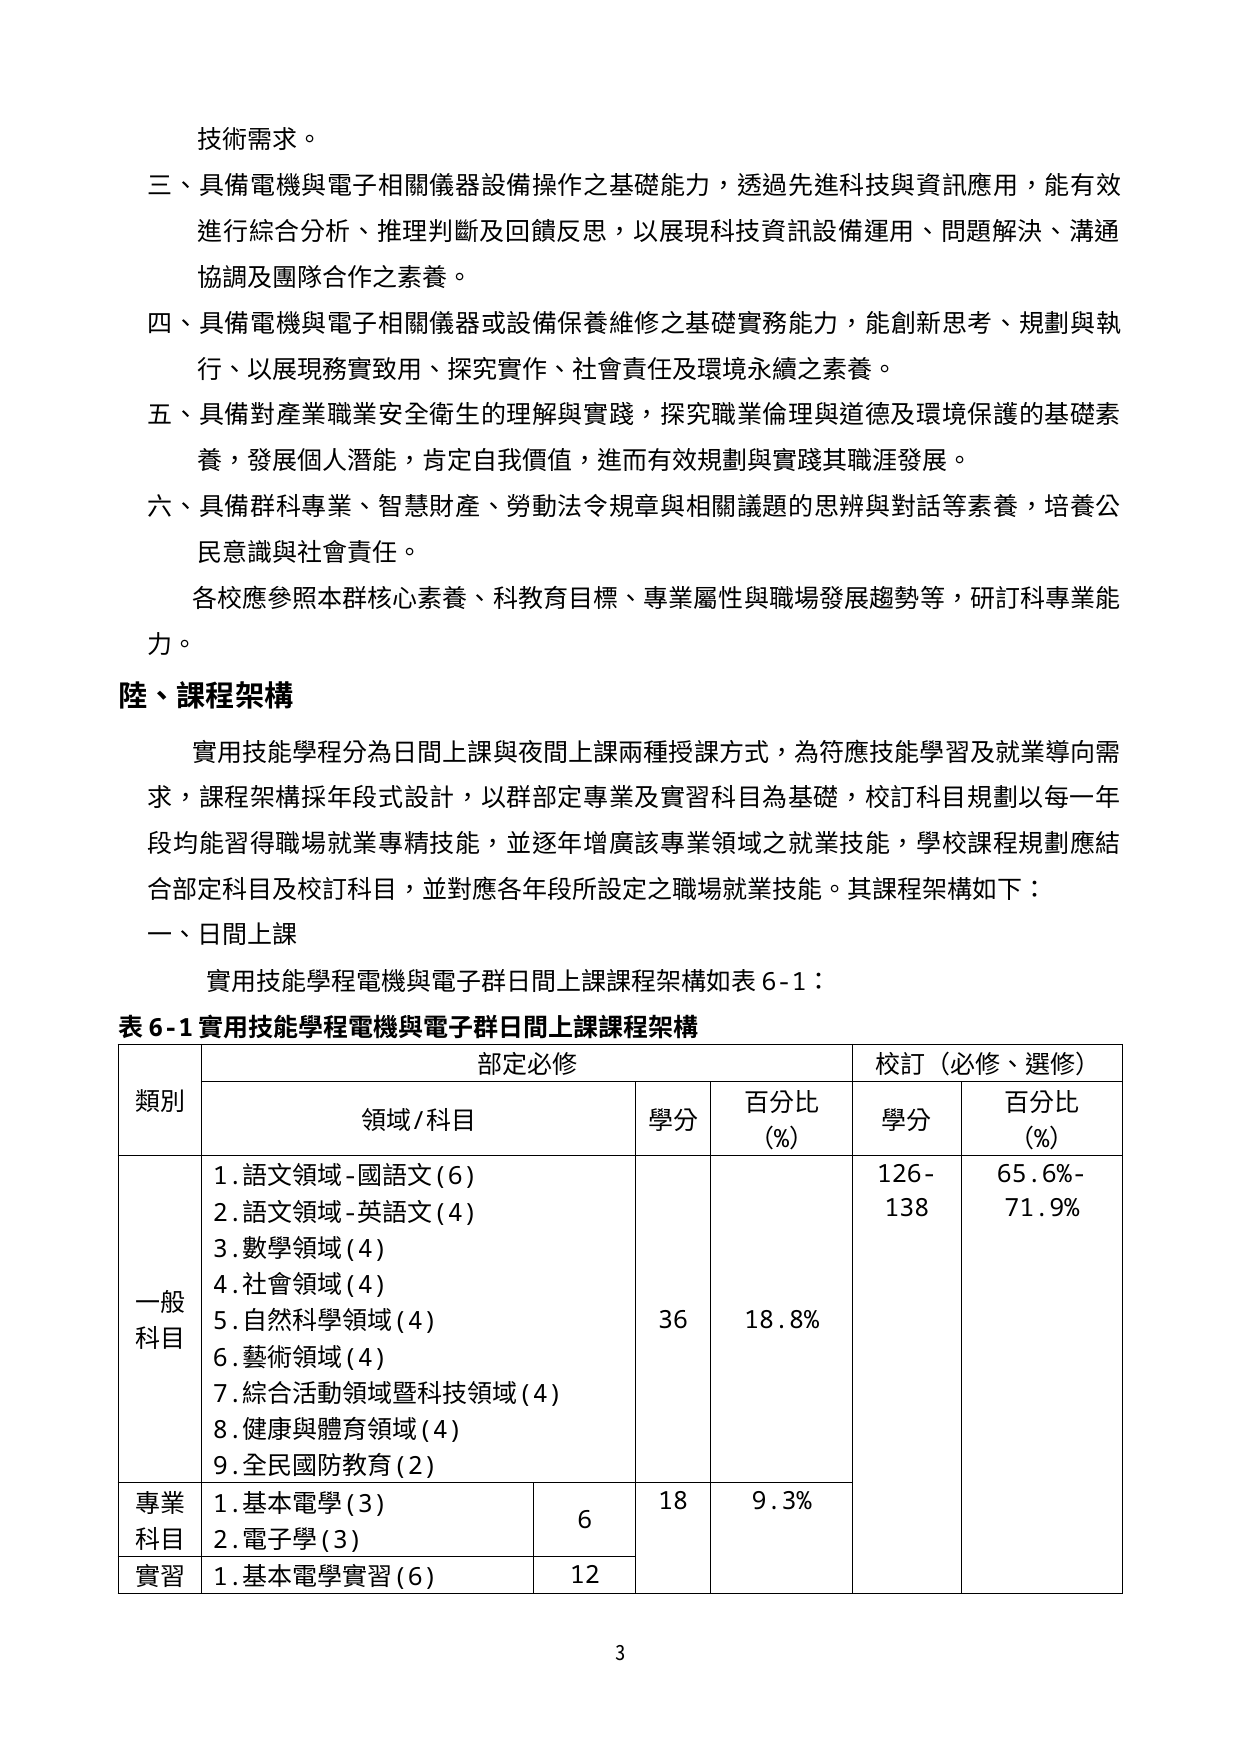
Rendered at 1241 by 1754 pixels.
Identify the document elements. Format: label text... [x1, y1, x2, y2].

table_cell 一般科目 [119, 1156, 201, 1482]
table_cell 學分 [853, 1082, 961, 1155]
text 六、具備群科專業、智慧財產、勞動法令規章與相關議題的思辨與對話等素養，培養公民意識與社會責任。 [148, 479, 1122, 571]
table_cell 18 [636, 1483, 710, 1593]
table_cell 1.基本電學實習(6) [202, 1557, 533, 1593]
table_cell 1.語文領域-國語文(6) 2.語文領域-英語文(4) 3.數學領域(4) 4.社會領域(4) 5.自然科學領域(4) 6.藝術領域(4) 7.綜合活動領域暨科技領域(4) 8.健康與體育領域(4) 9.全民國防教育(2) [202, 1156, 635, 1482]
text 陸、課程架構 [118, 670, 1122, 716]
text 一、日間上課 [118, 906, 1122, 952]
table_header 類別 [119, 1045, 201, 1155]
text 各校應參照本群核心素養、科教育目標、專業屬性與職場發展趨勢等，研訂科專業能力。 [148, 571, 1122, 662]
table_cell 實習 [119, 1557, 201, 1593]
table_header 部定必修 [202, 1045, 852, 1081]
table_cell 專業科目 [119, 1483, 201, 1556]
table_cell 126-138 [853, 1156, 961, 1593]
table_cell 36 [636, 1156, 710, 1482]
table_cell 18.8% [711, 1156, 852, 1482]
table_cell 學分 [636, 1082, 710, 1155]
text 實用技能學程電機與電子群日間上課課程架構如表6-1： [177, 952, 1124, 998]
table_cell 百分比（%） [962, 1082, 1122, 1155]
table_cell 12 [534, 1557, 635, 1593]
text 表6-1實用技能學程電機與電子群日間上課課程架構 [118, 998, 1124, 1044]
text 五、具備對產業職業安全衛生的理解與實踐，探究職業倫理與道德及環境保護的基礎素養，發展個人潛能，肯定自我價值，進而有效規劃與實踐其職涯發展。 [148, 387, 1122, 479]
table_cell 65.6%-71.9% [962, 1156, 1122, 1593]
text 實用技能學程分為日間上課與夜間上課兩種授課方式，為符應技能學習及就業導向需求，課程架構採年段式設計，以群部定專業及實習科目為基礎，校訂科目規劃以每一年段均能習得職場就業專精技能，並逐年增廣該專業領域之就業技能，學校課程規劃應結合部定科目及校訂科目，並對應各年段所設定之職場就業技能。其課程架構如下： [148, 723, 1122, 906]
text 四、具備電機與電子相關儀器或設備保養維修之基礎實務能力，能創新思考、規劃與執行、以展現務實致用、探究實作、社會責任及環境永續之素養。 [148, 296, 1122, 387]
text 三、具備電機與電子相關儀器設備操作之基礎能力，透過先進科技與資訊應用，能有效進行綜合分析、推理判斷及回饋反思，以展現科技資訊設備運用、問題解決、溝通協調及團隊合作之素養。 [148, 158, 1122, 296]
table_cell 9.3% [711, 1483, 852, 1593]
table_cell 領域/科目 [202, 1082, 635, 1155]
table_cell 1.基本電學(3) 2.電子學(3) [202, 1483, 533, 1556]
table_header 校訂（必修、選修） [853, 1045, 1122, 1081]
text 技術需求。 [148, 112, 1122, 158]
table_cell 6 [534, 1483, 635, 1556]
table_cell 百分比（%） [711, 1082, 852, 1155]
